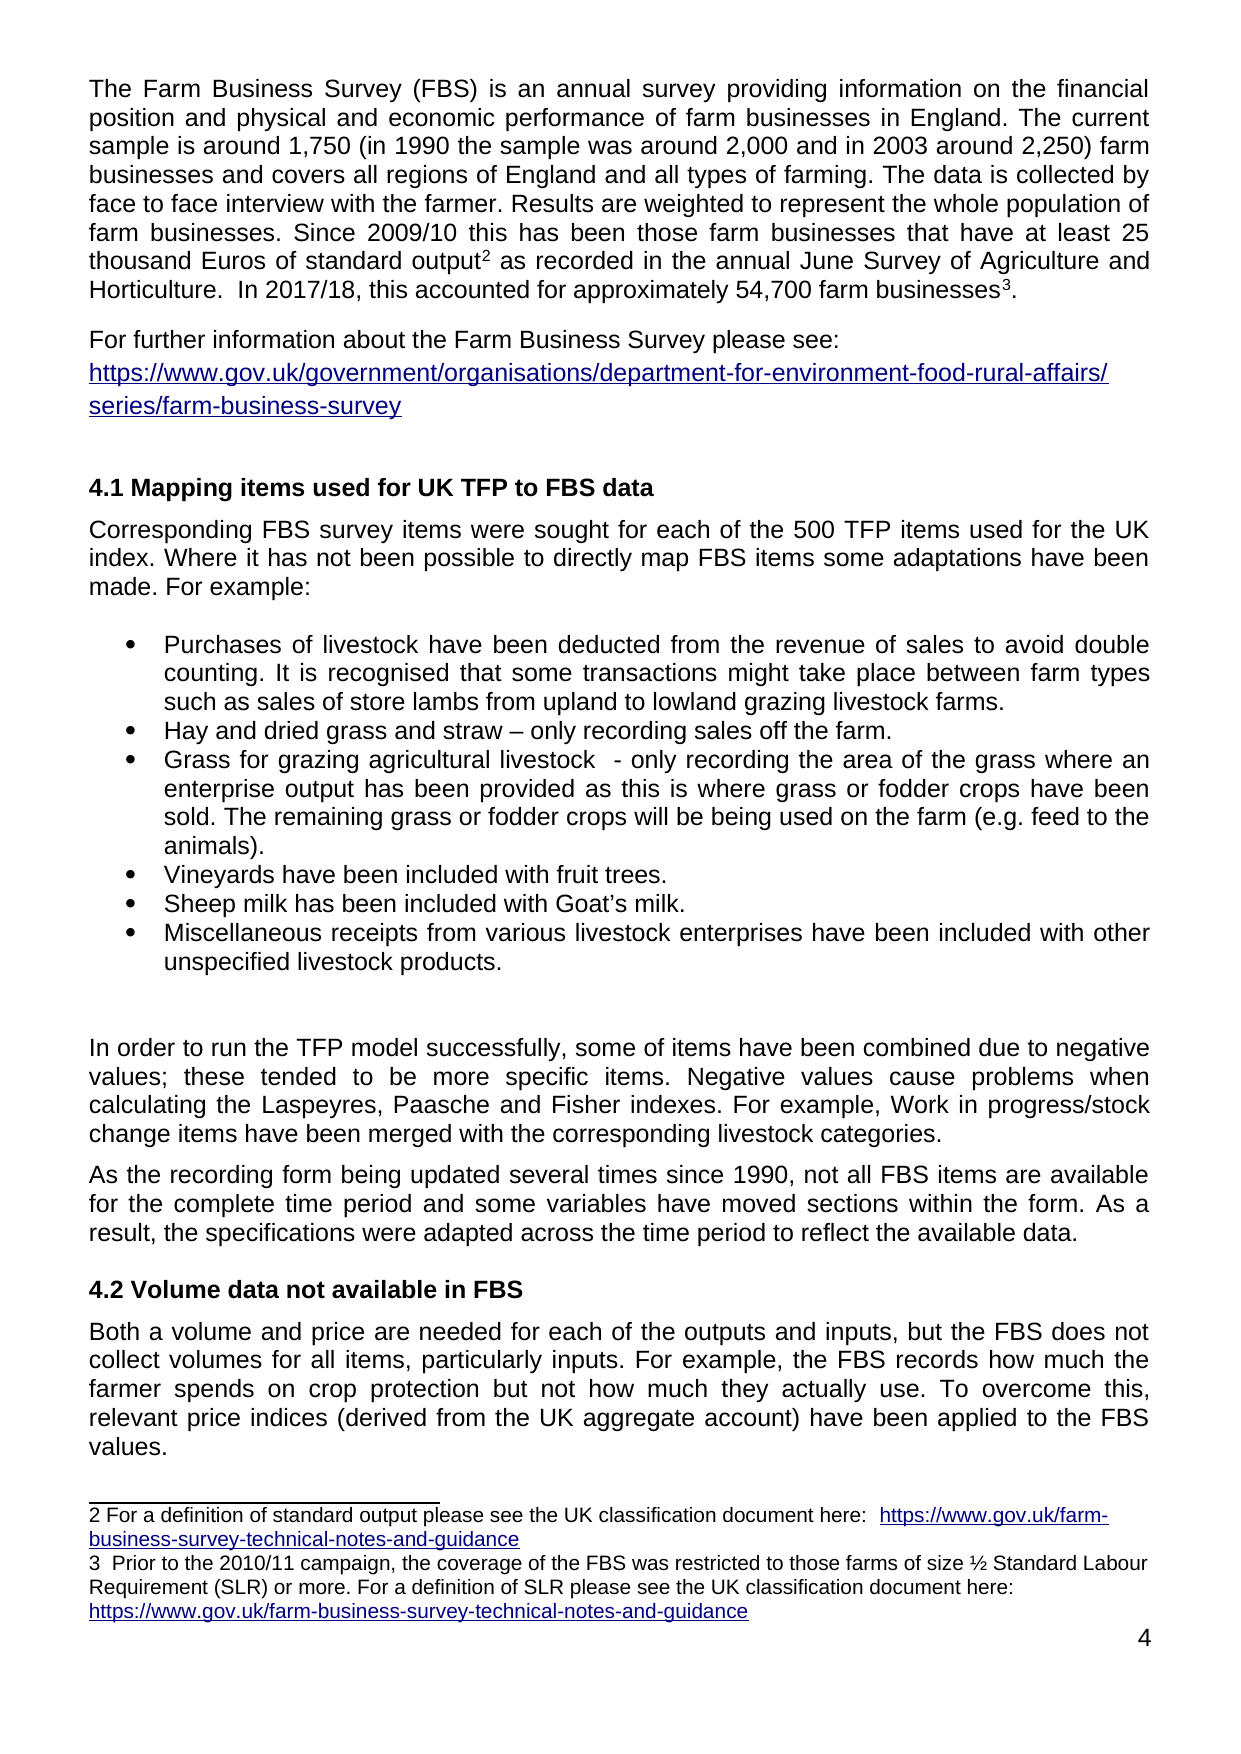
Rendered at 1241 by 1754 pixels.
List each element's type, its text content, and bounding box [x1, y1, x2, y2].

list Miscellaneous receipts from various livestock enterprises have been included with other unspecified livestock products. [126, 918, 1152, 975]
subtitle In order to run the TFP model successfully, some of items have been combined due to negative values; these tended to be more specific items. Negative values cause problems when calculating the Laspeyres, Paasche and Fisher indexes. For example, Work in progress/stock change items have been merged with the corresponding livestock categories. [89, 1033, 1152, 1148]
text As the recording form being updated several times since 1990, not all FBS items are available for the complete time period and some variables have moved sections within the form. As a result, the specifications were adapted across the time period to reflect the available data. [89, 1160, 1152, 1246]
subtitle 4.1 Mapping items used for UK TFP to FBS data [89, 473, 1152, 502]
text Corresponding FBS survey items were sought for each of the 500 TFP items used for the UK index. Where it has not been possible to directly map FBS items some adaptations have been made. For example: [89, 514, 1152, 601]
text For a definition of standard output please see the UK classification document here: https://www.gov.uk/farm-business-survey-technical-notes-and-guidance [89, 1503, 1152, 1551]
text For further information about the Farm Business Survey please see: https://www.gov.uk/government/organisations/department-for-environment-food-rural-affairs/series/farm-business-survey [89, 325, 1152, 419]
list Vineyards have been included with fruit trees. [126, 860, 1152, 889]
list Sheep milk has been included with Goat’s milk. [126, 889, 1152, 918]
text Prior to the 2010/11 campaign, the coverage of the FBS was restricted to those farms of size ½ Standard Labour Requirement (SLR) or more. For a definition of SLR please see the UK classification document here: https://www.gov.uk/farm-business-survey-technical-notes-and-guidance [89, 1551, 1152, 1623]
list Grass for grazing agricultural livestock - only recording the area of the grass where an enterprise output has been provided as this is where grass or fodder crops have been sold. The remaining grass or fodder crops will be being used on the farm (e.g. feed to the animals). [126, 745, 1152, 860]
text The Farm Business Survey (FBS) is an annual survey providing information on the financial position and physical and economic performance of farm businesses in England. The current sample is around 1,750 (in 1990 the sample was around 2,000 and in 2003 around 2,250) farm businesses and covers all regions of England and all types of farming. The data is collected by face to face interview with the farmer. Results are weighted to represent the whole population of farm businesses. Since 2009/10 this has been those farm businesses that have at least 25 thousand Euros of standard output as recorded in the annual June Survey of Agriculture and Horticulture. In 2017/18, this accounted for approximately 54,700 farm businesses. [89, 74, 1152, 304]
text Both a volume and price are needed for each of the outputs and inputs, but the FBS does not collect volumes for all items, particularly inputs. For example, the FBS records how much the farmer spends on crop protection but not how much they actually use. To overcome this, relevant price indices (derived from the UK aggregate account) have been applied to the FBS values. [89, 1316, 1152, 1460]
subtitle 4.2 Volume data not available in FBS [89, 1275, 1152, 1304]
list Purchases of livestock have been deducted from the revenue of sales to avoid double counting. It is recognised that some transactions might take place between farm types such as sales of store lambs from upland to lowland grazing livestock farms. [126, 629, 1152, 716]
list Hay and dried grass and straw – only recording sales off the farm. [126, 716, 1152, 745]
